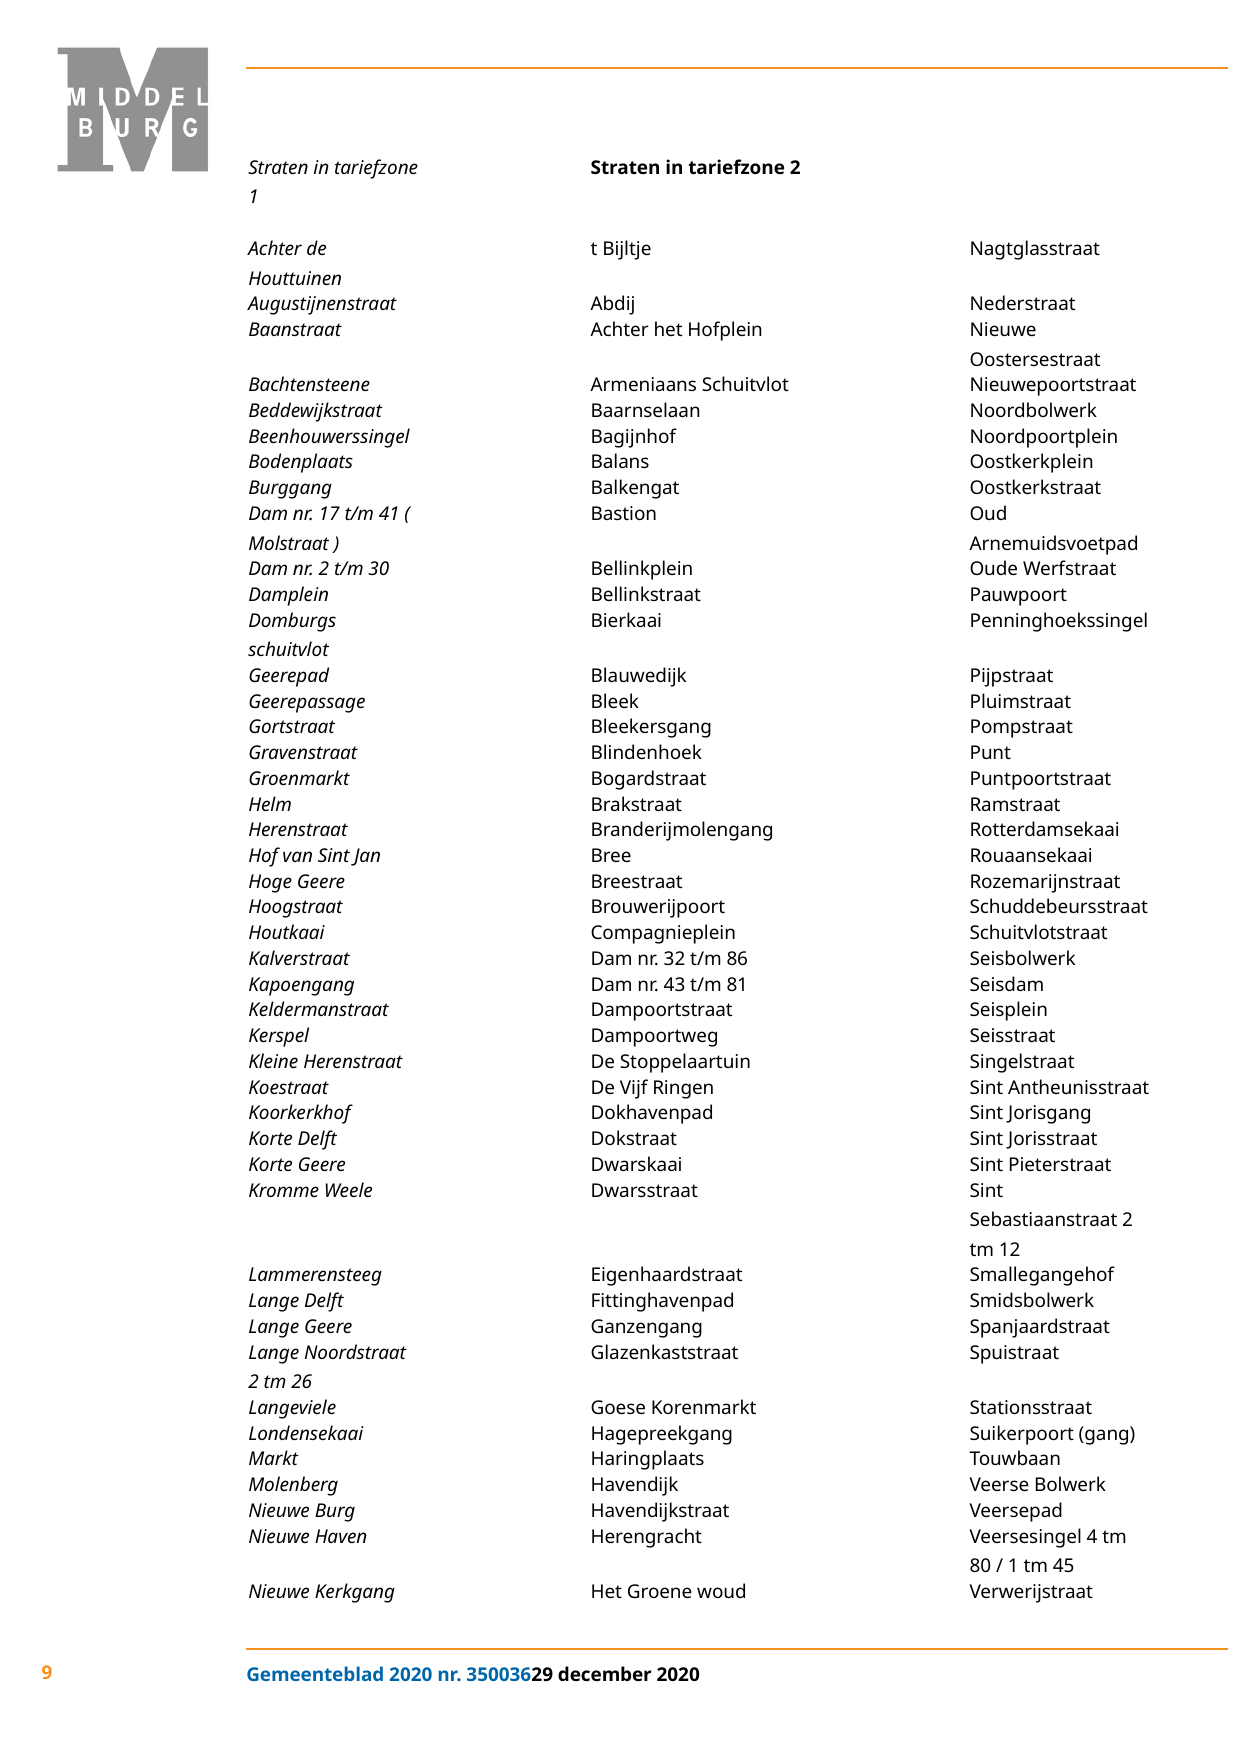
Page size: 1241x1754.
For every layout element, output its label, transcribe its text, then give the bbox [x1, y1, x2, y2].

table_cell [423, 920, 590, 945]
table_cell Schuddebeursstraat [969, 894, 1152, 919]
table_cell [423, 791, 590, 817]
table_cell Oude Werfstraat [969, 555, 1152, 581]
table_cell [802, 500, 969, 555]
table_cell [802, 1394, 969, 1420]
table_cell [423, 555, 590, 581]
table_cell [423, 1420, 590, 1446]
table_cell [423, 1288, 590, 1313]
table_cell Dampoortstraat [590, 997, 802, 1022]
table_cell [802, 971, 969, 997]
table_header Straten in tariefzone 2 [590, 154, 802, 209]
table_cell [802, 1151, 969, 1177]
table_cell Groenmarkt [248, 765, 423, 791]
table_cell Burggang [248, 474, 423, 500]
table_cell Rouaansekaai [969, 842, 1152, 868]
table_cell Bellinkstraat [590, 581, 802, 607]
table_cell [802, 1125, 969, 1151]
table_cell [802, 1578, 969, 1604]
table_cell Seisplein [969, 997, 1152, 1022]
table_cell Ganzengang [590, 1313, 802, 1339]
table_cell Verwerijstraat [969, 1578, 1152, 1604]
table_cell Koestraat [248, 1074, 423, 1099]
table_cell Bodenplaats [248, 449, 423, 474]
table_cell Smallegangehof [969, 1262, 1152, 1287]
table_header [969, 154, 1152, 209]
table_cell Baanstraat [248, 316, 423, 371]
table_cell [802, 1074, 969, 1099]
table_cell Oostkerkplein [969, 449, 1152, 474]
table_cell [423, 817, 590, 842]
table_cell Brouwerijpoort [590, 894, 802, 919]
table_cell Havendijk [590, 1471, 802, 1497]
table_cell Dampoortweg [590, 1023, 802, 1048]
table_cell Seisbolwerk [969, 945, 1152, 971]
table_cell Sint Jorisgang [969, 1100, 1152, 1125]
table_cell [423, 607, 590, 662]
table_cell [802, 868, 969, 894]
table_cell Bagijnhof [590, 423, 802, 449]
table_cell Breestraat [590, 868, 802, 894]
table_header [423, 154, 590, 209]
table_cell [969, 209, 1152, 235]
table_cell Dam nr. 43 t/m 81 [590, 971, 802, 997]
table_cell [802, 1497, 969, 1523]
table_cell Kapoengang [248, 971, 423, 997]
table_cell [423, 1578, 590, 1604]
table_cell Bleekersgang [590, 714, 802, 739]
table_cell [423, 290, 590, 316]
table_cell Punt [969, 739, 1152, 765]
table_cell Houtkaai [248, 920, 423, 945]
table_cell Keldermanstraat [248, 997, 423, 1022]
table_cell Pauwpoort [969, 581, 1152, 607]
table_cell Glazenkaststraat [590, 1339, 802, 1394]
table_cell [802, 1023, 969, 1048]
picture [41, 47, 231, 172]
table_cell [802, 449, 969, 474]
table_cell Dam nr. 32 t/m 86 [590, 945, 802, 971]
table_cell [423, 1023, 590, 1048]
table_cell De Vijf Ringen [590, 1074, 802, 1099]
table_cell Penninghoekssingel [969, 607, 1152, 662]
table_cell Geerepad [248, 662, 423, 688]
table_cell Oostkerkstraat [969, 474, 1152, 500]
table_cell Dam nr. 17 t/m 41 ( Molstraat ) [248, 500, 423, 555]
table_cell [590, 209, 802, 235]
table_header [802, 154, 969, 209]
table_cell Lammerensteeg [248, 1262, 423, 1287]
table_cell Molenberg [248, 1471, 423, 1497]
table_cell Kalverstraat [248, 945, 423, 971]
table_cell [423, 945, 590, 971]
table_cell Oud Arnemuidsvoetpad [969, 500, 1152, 555]
table_cell [802, 555, 969, 581]
table_cell [423, 581, 590, 607]
table_cell Armeniaans Schuitvlot [590, 371, 802, 397]
table_cell [802, 290, 969, 316]
table_cell [802, 1339, 969, 1394]
table_cell [423, 474, 590, 500]
table_cell Stationsstraat [969, 1394, 1152, 1420]
table_cell [423, 1394, 590, 1420]
table_cell [802, 607, 969, 662]
table_cell Eigenhaardstraat [590, 1262, 802, 1287]
table_cell [423, 714, 590, 739]
table_cell [423, 371, 590, 397]
table_cell [423, 688, 590, 714]
table_cell Seisstraat [969, 1023, 1152, 1048]
table_cell [423, 235, 590, 290]
table_cell Blindenhoek [590, 739, 802, 765]
table_cell [423, 739, 590, 765]
table_cell [423, 662, 590, 688]
table_cell Sint Jorisstraat [969, 1125, 1152, 1151]
table_cell Hoge Geere [248, 868, 423, 894]
table_cell [423, 423, 590, 449]
table_cell [423, 1313, 590, 1339]
table_cell Schuitvlotstraat [969, 920, 1152, 945]
table_cell Suikerpoort (gang) [969, 1420, 1152, 1446]
table_cell [802, 1471, 969, 1497]
table_cell Herengracht [590, 1523, 802, 1578]
table_cell Nieuwepoortstraat [969, 371, 1152, 397]
table_cell Hoogstraat [248, 894, 423, 919]
table_cell Kromme Weele [248, 1177, 423, 1262]
table_cell [423, 971, 590, 997]
table_cell [802, 1288, 969, 1313]
table_cell [423, 1339, 590, 1394]
table_cell [802, 1446, 969, 1471]
table_cell [423, 1177, 590, 1262]
table_cell Nieuwe Kerkgang [248, 1578, 423, 1604]
table_cell Geerepassage [248, 688, 423, 714]
table_cell Dwarskaai [590, 1151, 802, 1177]
table_cell [423, 894, 590, 919]
table_cell [802, 1523, 969, 1578]
table_cell [802, 1313, 969, 1339]
table_cell [423, 209, 590, 235]
table_cell Koorkerkhof [248, 1100, 423, 1125]
table_cell [423, 449, 590, 474]
table_cell [423, 1523, 590, 1578]
table_cell Nagtglasstraat [969, 235, 1152, 290]
table_cell Touwbaan [969, 1446, 1152, 1471]
table_cell [802, 688, 969, 714]
table_cell [802, 423, 969, 449]
table_cell Smidsbolwerk [969, 1288, 1152, 1313]
table_cell Lange Delft [248, 1288, 423, 1313]
table_cell Bierkaai [590, 607, 802, 662]
table_cell De Stoppelaartuin [590, 1048, 802, 1074]
table_cell Damplein [248, 581, 423, 607]
table_cell [802, 765, 969, 791]
table_cell [423, 1497, 590, 1523]
table_cell Branderijmolengang [590, 817, 802, 842]
table_cell Kerspel [248, 1023, 423, 1048]
table_cell [423, 868, 590, 894]
table_cell Herenstraat [248, 817, 423, 842]
table_cell Seisdam [969, 971, 1152, 997]
table_cell Korte Delft [248, 1125, 423, 1151]
table_cell [802, 1420, 969, 1446]
table_cell [802, 371, 969, 397]
table_cell Sint Sebastiaanstraat 2 tm 12 [969, 1177, 1152, 1262]
table_cell [802, 209, 969, 235]
table_cell Havendijkstraat [590, 1497, 802, 1523]
table_cell Sint Antheunisstraat [969, 1074, 1152, 1099]
table_cell [423, 397, 590, 423]
table_header Straten in tariefzone 1 [248, 154, 423, 209]
table_cell Helm [248, 791, 423, 817]
table_cell Beenhouwerssingel [248, 423, 423, 449]
table_cell [802, 997, 969, 1022]
table_cell Dwarsstraat [590, 1177, 802, 1262]
table_cell Pluimstraat [969, 688, 1152, 714]
table_cell Rotterdamsekaai [969, 817, 1152, 842]
table_cell Het Groene woud [590, 1578, 802, 1604]
table_cell [802, 791, 969, 817]
table_cell Nieuwe Oostersestraat [969, 316, 1152, 371]
table_cell Achter de Houttuinen [248, 235, 423, 290]
table_cell Bleek [590, 688, 802, 714]
table_cell [423, 1446, 590, 1471]
table_cell Langeviele [248, 1394, 423, 1420]
table_cell Bogardstraat [590, 765, 802, 791]
table_cell Bastion [590, 500, 802, 555]
table_cell [802, 945, 969, 971]
table_cell Spanjaardstraat [969, 1313, 1152, 1339]
table_cell [423, 1262, 590, 1287]
table_cell Nederstraat [969, 290, 1152, 316]
table_cell [802, 235, 969, 290]
table_cell Lange Geere [248, 1313, 423, 1339]
table_cell [423, 1074, 590, 1099]
table_cell Puntpoortstraat [969, 765, 1152, 791]
table_cell Noordbolwerk [969, 397, 1152, 423]
table_cell [802, 920, 969, 945]
table_cell [423, 765, 590, 791]
table_cell Veersesingel 4 tm 80 / 1 tm 45 [969, 1523, 1152, 1578]
table_cell [423, 1125, 590, 1151]
table_cell Singelstraat [969, 1048, 1152, 1074]
table_cell [802, 894, 969, 919]
table_cell Hof van Sint Jan [248, 842, 423, 868]
table_cell Dokhavenpad [590, 1100, 802, 1125]
table_cell Bellinkplein [590, 555, 802, 581]
table_cell [802, 1262, 969, 1287]
table_cell Kleine Herenstraat [248, 1048, 423, 1074]
table_cell Nieuwe Haven [248, 1523, 423, 1578]
table_cell Augustijnenstraat [248, 290, 423, 316]
table_cell Balkengat [590, 474, 802, 500]
table_cell [802, 714, 969, 739]
table_cell Balans [590, 449, 802, 474]
table_cell Gravenstraat [248, 739, 423, 765]
table_cell Hagepreekgang [590, 1420, 802, 1446]
table_cell Baarnselaan [590, 397, 802, 423]
table_cell Korte Geere [248, 1151, 423, 1177]
table_cell [802, 1177, 969, 1262]
table_cell [423, 1471, 590, 1497]
table_cell Sint Pieterstraat [969, 1151, 1152, 1177]
table_cell Domburgs schuitvlot [248, 607, 423, 662]
table_cell Noordpoortplein [969, 423, 1152, 449]
table_cell [802, 739, 969, 765]
table_cell [802, 581, 969, 607]
table_cell t Bijltje [590, 235, 802, 290]
table_cell [802, 474, 969, 500]
table_cell Pijpstraat [969, 662, 1152, 688]
table_cell [423, 1048, 590, 1074]
table_cell [423, 1100, 590, 1125]
table_cell [423, 842, 590, 868]
table_cell Lange Noordstraat 2 tm 26 [248, 1339, 423, 1394]
table_cell Ramstraat [969, 791, 1152, 817]
table_cell Haringplaats [590, 1446, 802, 1471]
table_cell Bachtensteene [248, 371, 423, 397]
table_cell Veerse Bolwerk [969, 1471, 1152, 1497]
table_cell Dokstraat [590, 1125, 802, 1151]
table_cell [802, 397, 969, 423]
table_cell Dam nr. 2 t/m 30 [248, 555, 423, 581]
table_cell [248, 209, 423, 235]
table_cell Achter het Hofplein [590, 316, 802, 371]
table_cell Markt [248, 1446, 423, 1471]
table_cell Bree [590, 842, 802, 868]
table_cell Nieuwe Burg [248, 1497, 423, 1523]
table_cell Fittinghavenpad [590, 1288, 802, 1313]
table_cell Brakstraat [590, 791, 802, 817]
table_cell Compagnieplein [590, 920, 802, 945]
table_cell Abdij [590, 290, 802, 316]
table_cell Blauwedijk [590, 662, 802, 688]
table_cell [802, 1100, 969, 1125]
table_cell [423, 500, 590, 555]
table_cell [423, 316, 590, 371]
table_cell [802, 817, 969, 842]
table_cell Londensekaai [248, 1420, 423, 1446]
table_cell [802, 316, 969, 371]
table_cell Goese Korenmarkt [590, 1394, 802, 1420]
table_cell Beddewijkstraat [248, 397, 423, 423]
table_cell Pompstraat [969, 714, 1152, 739]
table_cell [423, 997, 590, 1022]
table_cell Gortstraat [248, 714, 423, 739]
table_cell [423, 1151, 590, 1177]
table_cell Rozemarijnstraat [969, 868, 1152, 894]
table_cell [802, 842, 969, 868]
table_cell Spuistraat [969, 1339, 1152, 1394]
table_cell [802, 662, 969, 688]
table_cell Veersepad [969, 1497, 1152, 1523]
table_cell [802, 1048, 969, 1074]
